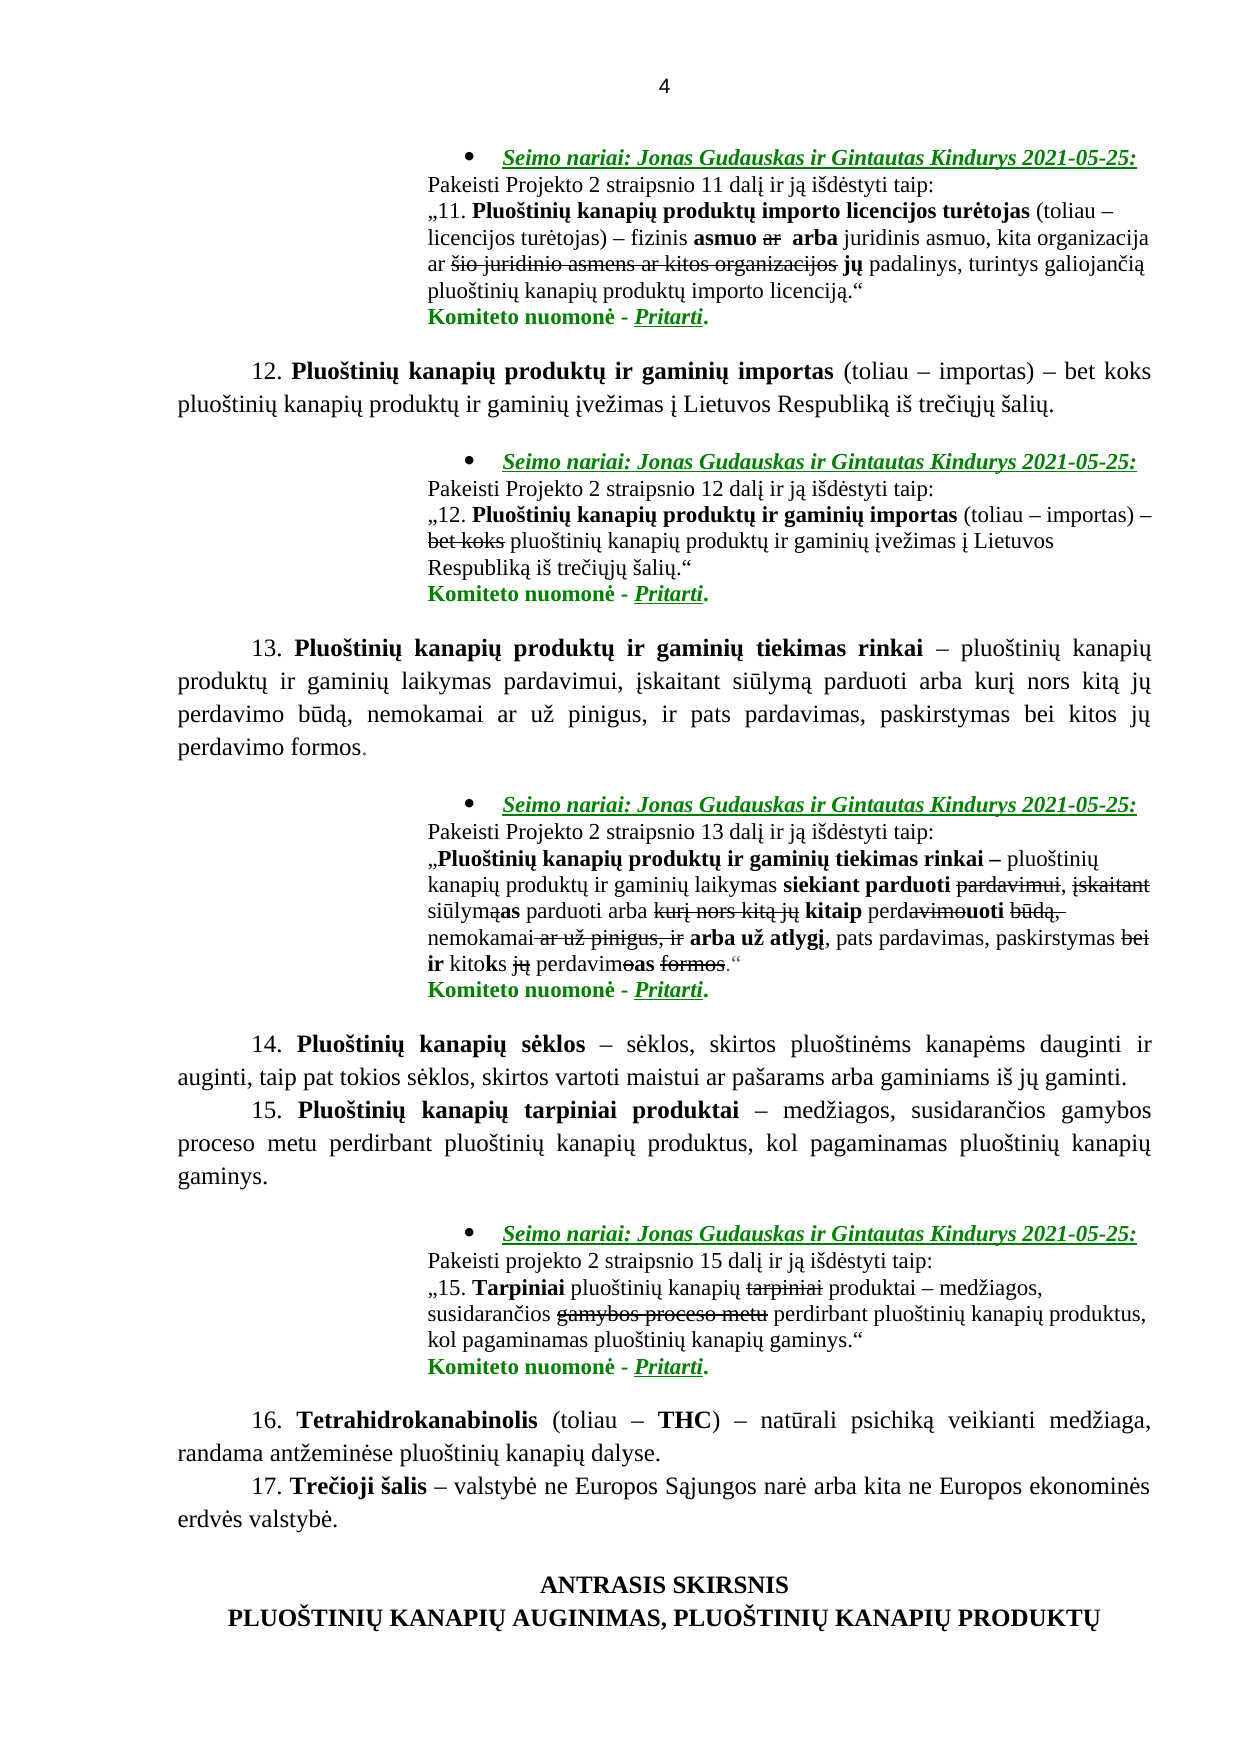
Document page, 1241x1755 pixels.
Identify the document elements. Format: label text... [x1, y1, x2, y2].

text PLUOŠTINIŲ KANAPIŲ AUGINIMAS, PLUOŠTINIŲ KANAPIŲ PRODUKTŲ [177, 1603, 1152, 1632]
list Seimo nariai: Jonas Gudauskas ir Gintautas Kindurys 2021-05-25: [465, 144, 1152, 171]
list Seimo nariai: Jonas Gudauskas ir Gintautas Kindurys 2021-05-25: [465, 791, 1152, 818]
text ANTRASIS SKIRSNIS [177, 1571, 1152, 1599]
text 16. Tetrahidrokanabinolis (toliau – THC) – natūrali psichiką veikianti medžiaga, randama antžeminėse pluoštinių kanapių dalyse. [177, 1405, 1152, 1467]
text Komiteto nuomonė - Pritarti. [427, 1353, 1152, 1379]
text 14. Pluoštinių kanapių sėklos – sėklos, skirtos pluoštinėms kanapėms dauginti ir auginti, taip pat tokios sėklos, skirtos vartoti maistui ar pašarams arba gaminiams iš jų gaminti. [177, 1029, 1152, 1091]
text „Pluoštinių kanapių produktų ir gaminių tiekimas rinkai – pluoštinių kanapių produktų ir gaminių laikymas siekiant parduoti pardavimui, įskaitant siūlymąas parduoti arba kurį nors kitą jų kitaip perdavimouoti būdą, nemokamai ar už pinigus, ir arba už atlygį, pats pardavimas, paskirstymas bei ir kitoks jų perdavimoas formos.“ [427, 844, 1152, 976]
text „12. Pluoštinių kanapių produktų ir gaminių importas (toliau – importas) – bet koks pluoštinių kanapių produktų ir gaminių įvežimas į Lietuvos Respubliką iš trečiųjų šalių.“ [427, 501, 1152, 580]
text Komiteto nuomonė - Pritarti. [427, 976, 1152, 1003]
text Pakeisti Projekto 2 straipsnio 13 dalį ir ją išdėstyti taip: [427, 818, 1152, 844]
text 13. Pluoštinių kanapių produktų ir gaminių tiekimas rinkai – pluoštinių kanapių produktų ir gaminių laikymas pardavimui, įskaitant siūlymą parduoti arba kurį nors kitą jų perdavimo būdą, nemokamai ar už pinigus, ir pats pardavimas, paskirstymas bei kitos jų perdavimo formos. [177, 633, 1152, 761]
text 15. Pluoštinių kanapių tarpiniai produktai – medžiagos, susidarančios gamybos proceso metu perdirbant pluoštinių kanapių produktus, kol pagaminamas pluoštinių kanapių gaminys. [177, 1095, 1152, 1190]
text 17. Trečioji šalis – valstybė ne Europos Sąjungos narė arba kita ne Europos ekonominės erdvės valstybė. [177, 1471, 1152, 1533]
text Komiteto nuomonė - Pritarti. [427, 303, 1152, 329]
list Seimo nariai: Jonas Gudauskas ir Gintautas Kindurys 2021-05-25: [465, 448, 1152, 475]
text Komiteto nuomonė - Pritarti. [427, 580, 1152, 607]
list Seimo nariai: Jonas Gudauskas ir Gintautas Kindurys 2021-05-25: [465, 1221, 1152, 1247]
text 12. Pluoštinių kanapių produktų ir gaminių importas (toliau – importas) – bet koks pluoštinių kanapių produktų ir gaminių įvežimas į Lietuvos Respubliką iš trečiųjų šalių. [177, 356, 1152, 417]
text Pakeisti Projekto 2 straipsnio 11 dalį ir ją išdėstyti taip: [427, 171, 1152, 198]
text „11. Pluoštinių kanapių produktų importo licencijos turėtojas (toliau – licencijos turėtojas) – fizinis asmuo ar arba juridinis asmuo, kita organizacija ar šio juridinio asmens ar kitos organizacijos jų padalinys, turintys galiojančią pluoštinių kanapių produktų importo licenciją.“ [427, 198, 1152, 303]
text Pakeisti projekto 2 straipsnio 15 dalį ir ją išdėstyti taip: [427, 1247, 1152, 1274]
text Pakeisti Projekto 2 straipsnio 12 dalį ir ją išdėstyti taip: [427, 475, 1152, 501]
text „15. Tarpiniai pluoštinių kanapių tarpiniai produktai – medžiagos, susidarančios gamybos proceso metu perdirbant pluoštinių kanapių produktus, kol pagaminamas pluoštinių kanapių gaminys.“ [427, 1274, 1152, 1353]
